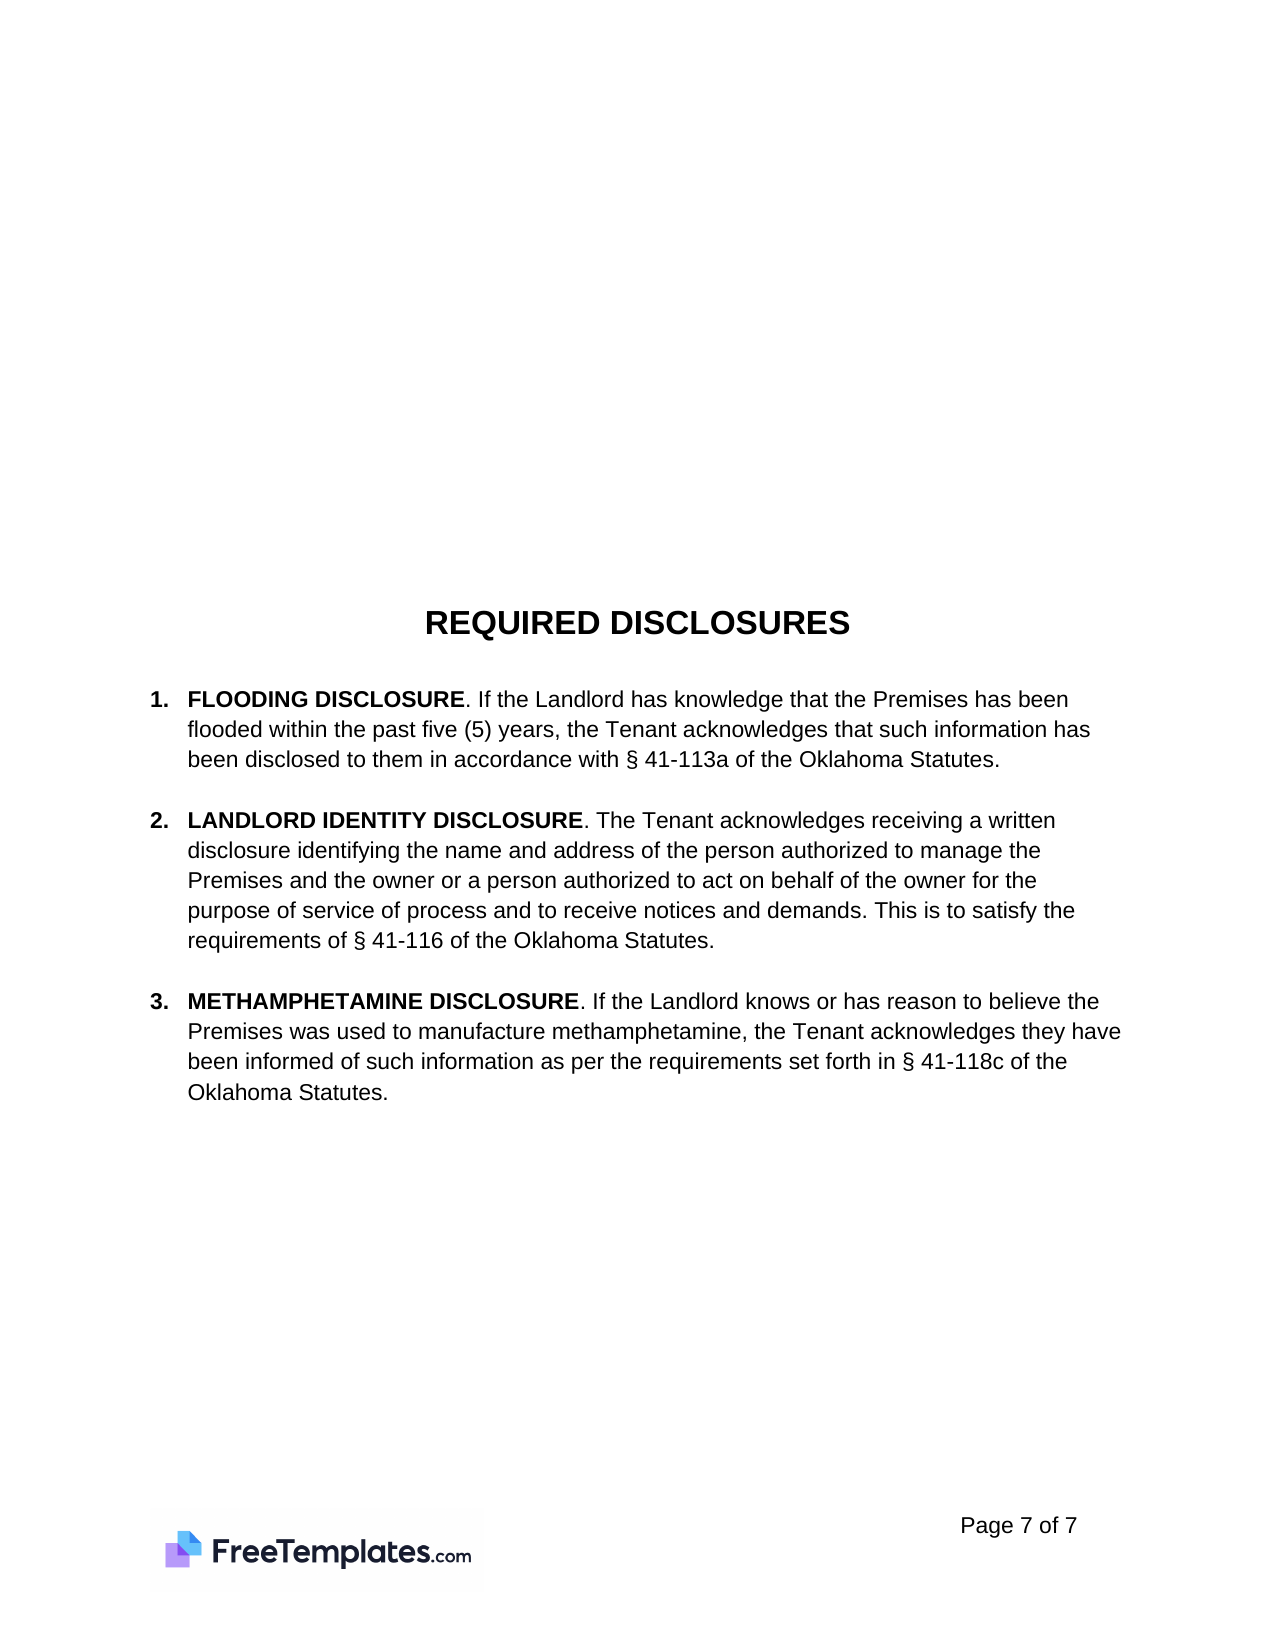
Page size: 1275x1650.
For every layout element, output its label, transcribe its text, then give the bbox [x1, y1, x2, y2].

list LANDLORD IDENTITY DISCLOSURE. The Tenant acknowledges receiving a written disclosure identifying the name and address of the person authorized to manage the Premises and the owner or a person authorized to act on behalf of the owner for the purpose of service of process and to receive notices and demands. This is to satisfy the requirements of § 41-116 of the Oklahoma Statutes. [150, 807, 1125, 954]
text REQUIRED DISCLOSURES [150, 603, 1125, 642]
list METHAMPHETAMINE DISCLOSURE. If the Landlord knows or has reason to believe the Premises was used to manufacture methamphetamine, the Tenant acknowledges they have been informed of such information as per the requirements set forth in § 41-118c of the Oklahoma Statutes. [150, 988, 1125, 1105]
list FLOODING DISCLOSURE. If the Landlord has knowledge that the Premises has been flooded within the past five (5) years, the Tenant acknowledges that such information has been disclosed to them in accordance with § 41-113a of the Oklahoma Statutes. [150, 686, 1125, 773]
